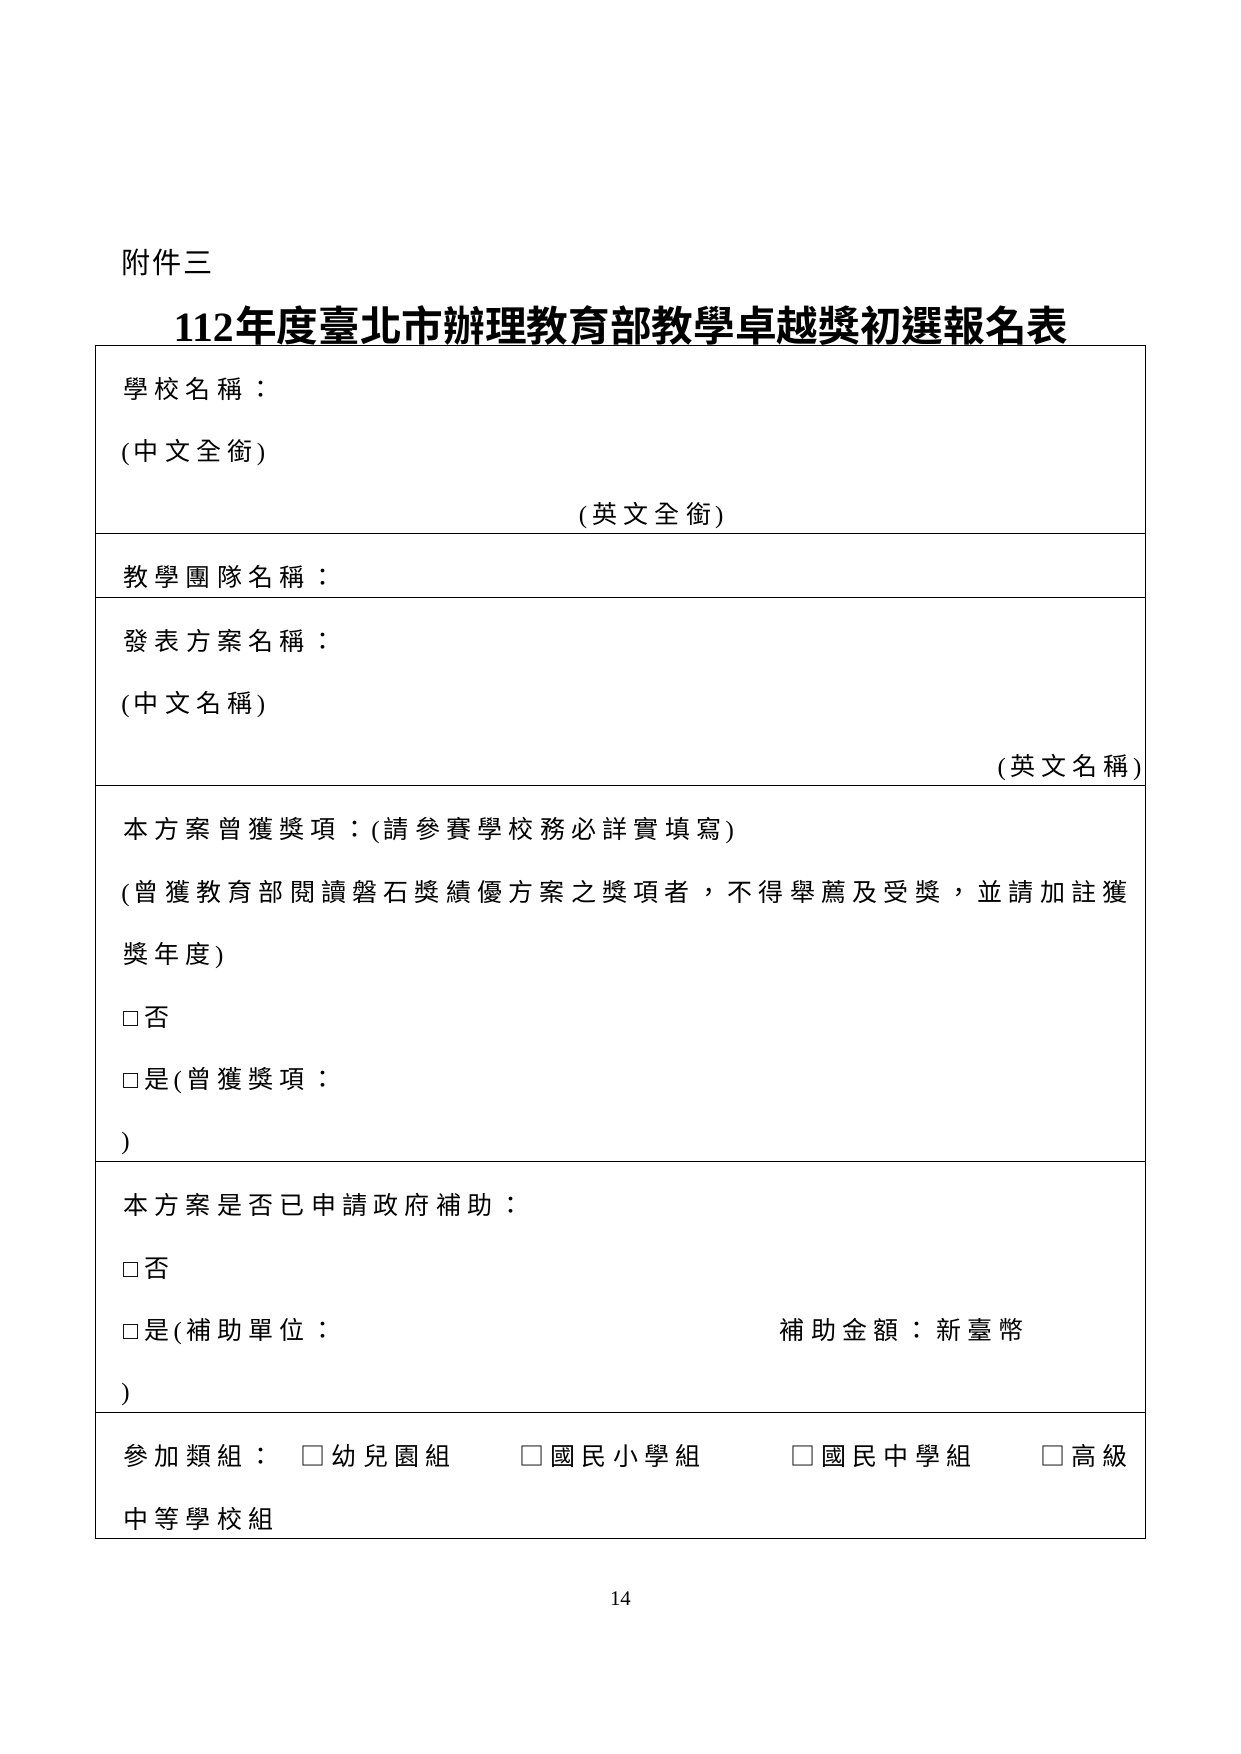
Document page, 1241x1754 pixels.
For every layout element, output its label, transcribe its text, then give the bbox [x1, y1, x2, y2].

table_cell 參加類組： □幼兒園組 □國民小學組 □國民中學組 □高級中等學校組 [96, 1413, 1145, 1538]
table_cell 發表方案名稱： (中文名稱) (英文名稱) [96, 598, 1145, 785]
table_cell 本方案曾獲獎項：(請參賽學校務必詳實填寫) (曾獲教育部閱讀磐石獎績優方案之獎項者，不得舉薦及受獎，並請加註獲獎年度) □否 □是(曾獲獎項： ) [96, 786, 1145, 1161]
text 附件三 [120, 219, 1120, 282]
text 112年度臺北市辦理教育部教學卓越獎初選報名表 [120, 282, 1120, 344]
table_header 學校名稱： (中文全銜) (英文全銜) [96, 346, 1145, 533]
table_cell 教學團隊名稱： [96, 534, 1145, 597]
table_cell 本方案是否已申請政府補助： □否 □是(補助單位： 補助金額：新臺幣 ) [96, 1162, 1145, 1412]
